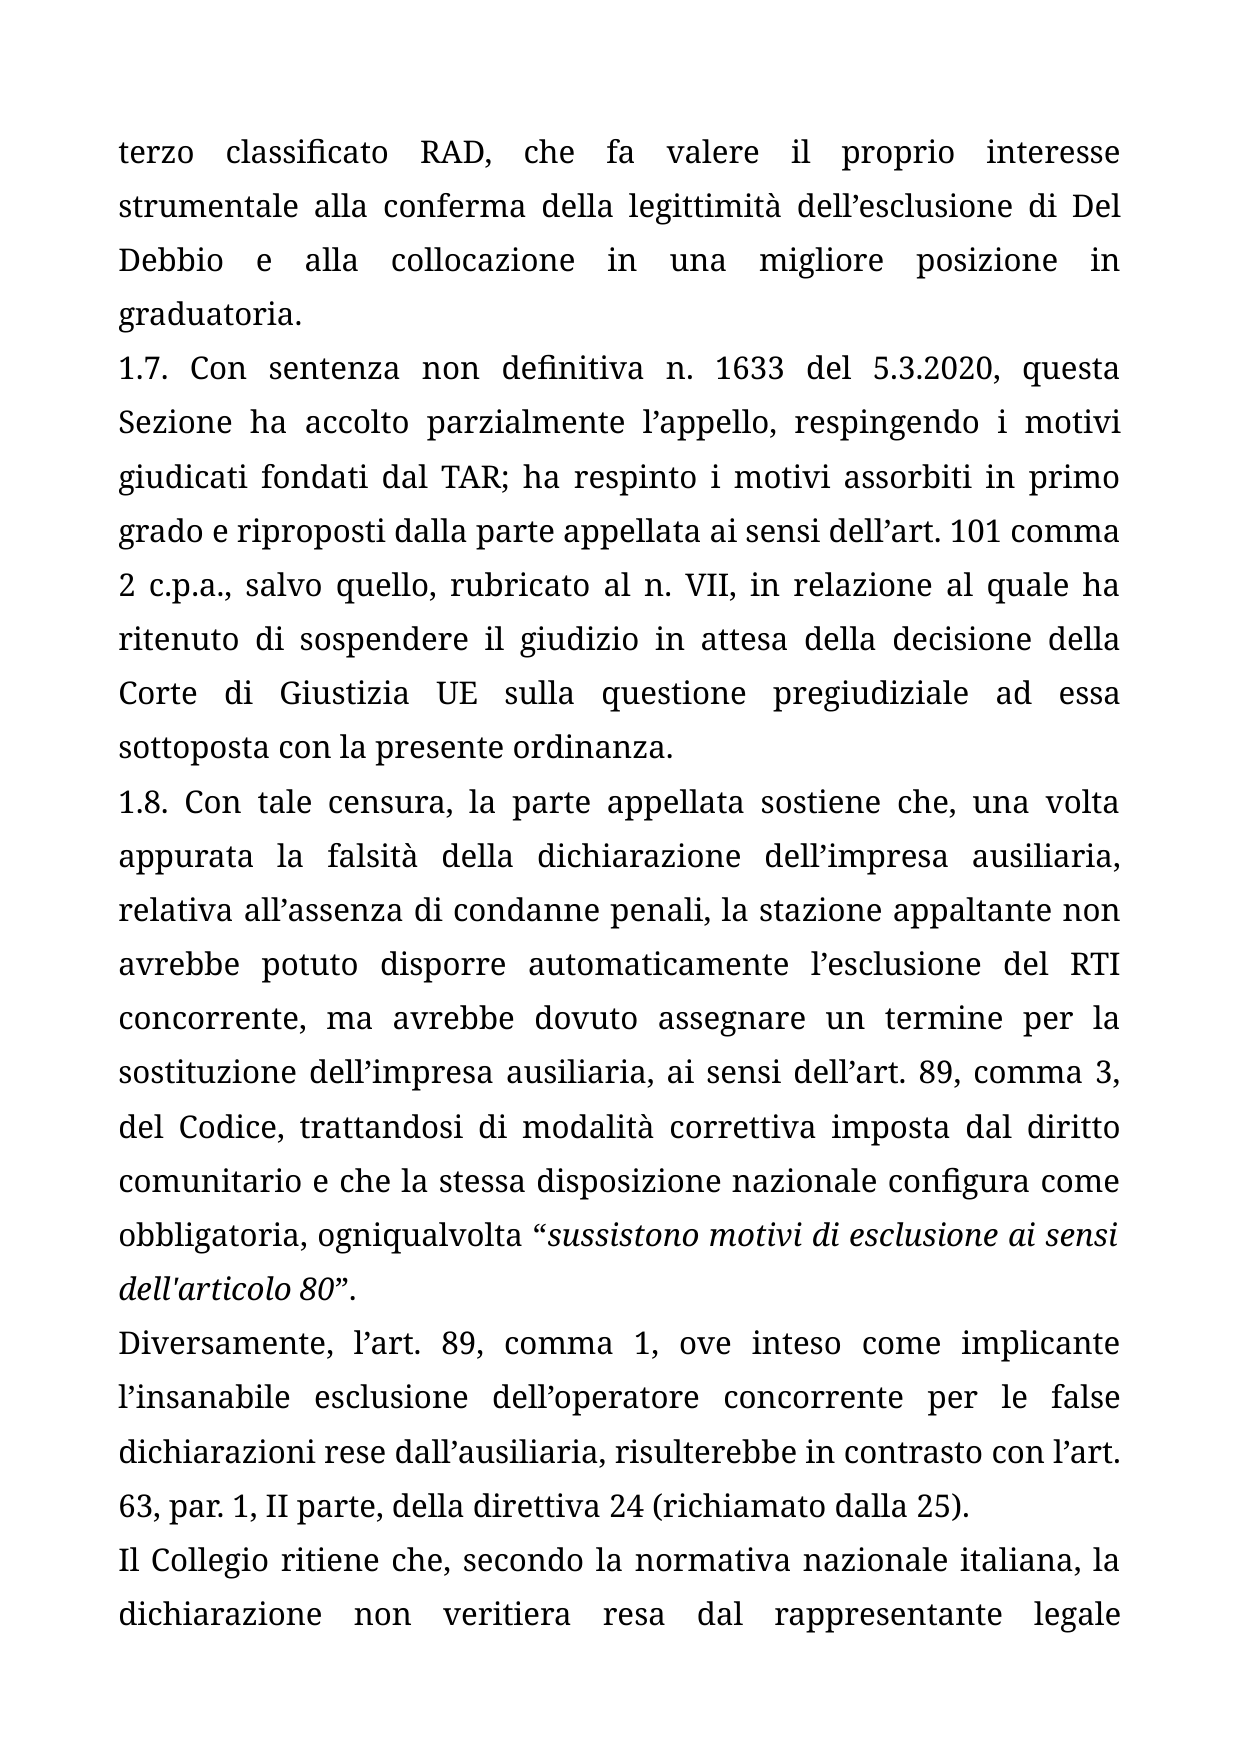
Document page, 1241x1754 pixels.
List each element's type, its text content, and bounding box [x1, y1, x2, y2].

text 1.7. Con sentenza non definitiva n. 1633 del 5.3.2020, questa Sezione ha accolto parzialmente l’appello, respingendo i motivi giudicati fondati dal TAR; ha respinto i motivi assorbiti in primo grado e riproposti dalla parte appellata ai sensi dell’art. 101 comma 2 c.p.a., salvo quello, rubricato al n. VII, in relazione al quale ha ritenuto di sospendere il giudizio in attesa della decisione della Corte di Giustizia UE sulla questione pregiudiziale ad essa sottoposta con la presente ordinanza. [118, 335, 1122, 768]
text 1.8. Con tale censura, la parte appellata sostiene che, una volta appurata la falsità della dichiarazione dell’impresa ausiliaria, relativa all’assenza di condanne penali, la stazione appaltante non avrebbe potuto disporre automaticamente l’esclusione del RTI concorrente, ma avrebbe dovuto assegnare un termine per la sostituzione dell’impresa ausiliaria, ai sensi dell’art. 89, comma 3, del Codice, trattandosi di modalità correttiva imposta dal diritto comunitario e che la stessa disposizione nazionale configura come obbligatoria, ogniqualvolta “sussistono motivi di esclusione ai sensi dell'articolo 80”. [118, 768, 1122, 1310]
text Diversamente, l’art. 89, comma 1, ove inteso come implicante l’insanabile esclusione dell’operatore concorrente per le false dichiarazioni rese dall’ausiliaria, risulterebbe in contrasto con l’art. 63, par. 1, II parte, della direttiva 24 (richiamato dalla 25). [118, 1310, 1122, 1526]
text Il Collegio ritiene che, secondo la normativa nazionale italiana, la dichiarazione non veritiera resa dal rappresentante legale [118, 1526, 1122, 1635]
text terzo classificato RAD, che fa valere il proprio interesse strumentale alla conferma della legittimità dell’esclusione di Del Debbio e alla collocazione in una migliore posizione in graduatoria. [118, 118, 1122, 335]
